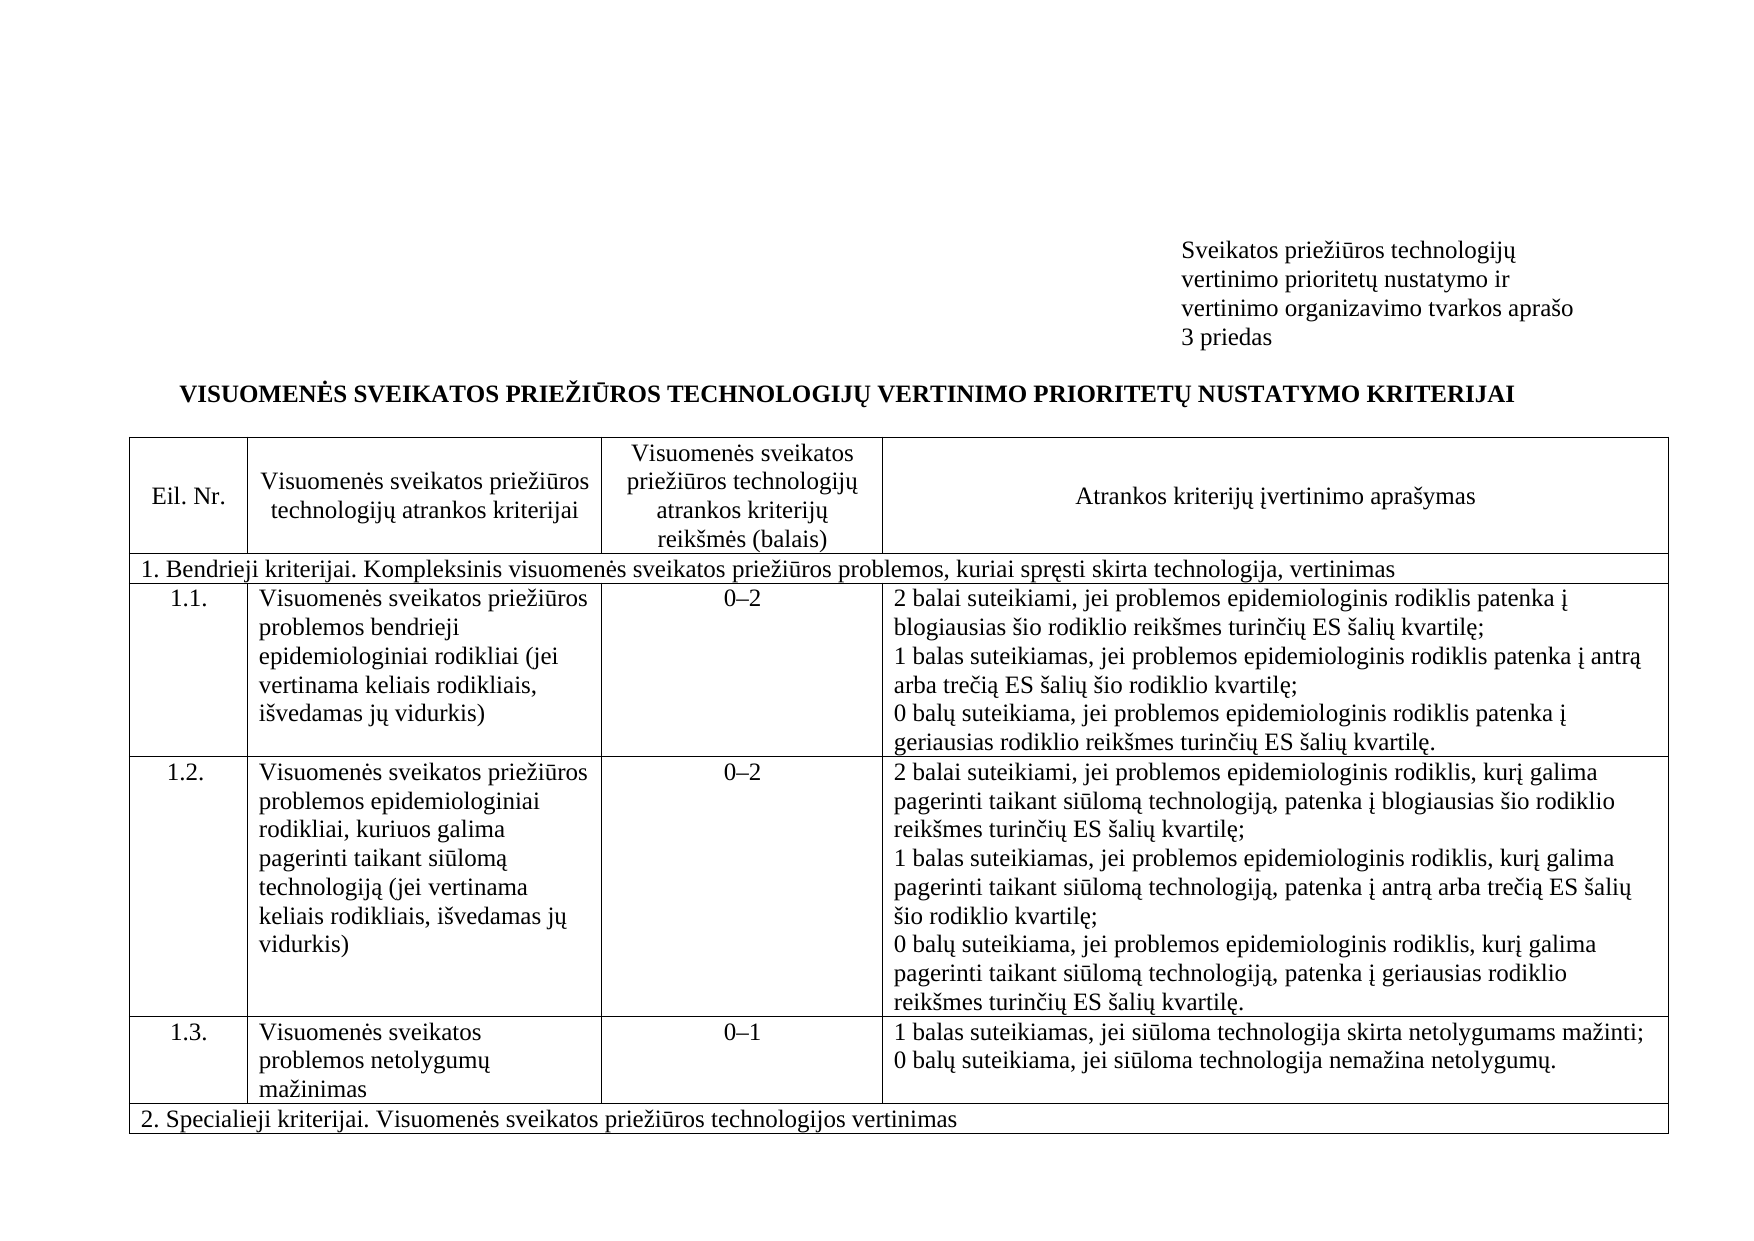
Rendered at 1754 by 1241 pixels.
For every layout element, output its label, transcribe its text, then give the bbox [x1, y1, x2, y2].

table_cell 2 balai suteikiami, jei problemos epidemiologinis rodiklis patenka į blogiausias šio rodiklio reikšmes turinčių ES šalių kvartilę; 1 balas suteikiamas, jei problemos epidemiologinis rodiklis patenka į antrą arba trečią ES šalių šio rodiklio kvartilę; 0 balų suteikiama, jei problemos epidemiologinis rodiklis patenka į geriausias rodiklio reikšmes turinčių ES šalių kvartilę. [883, 584, 1668, 756]
table_cell Visuomenės sveikatos priežiūros problemos bendrieji epidemiologiniai rodikliai (jei vertinama keliais rodikliais, išvedamas jų vidurkis) [248, 584, 601, 756]
table_header Eil. Nr. [130, 438, 247, 553]
table_cell 1 balas suteikiamas, jei siūloma technologija skirta netolygumams mažinti; 0 balų suteikiama, jei siūloma technologija nemažina netolygumų. [883, 1017, 1668, 1103]
table_cell 0–2 [602, 757, 882, 1016]
text Sveikatos priežiūros technologijų vertinimo prioritetų nustatymo ir vertinimo organizavimo tvarkos aprašo [1181, 235, 1577, 322]
table_cell 1.1. [130, 584, 247, 756]
table_cell 0–1 [602, 1017, 882, 1103]
table_cell 2 balai suteikiami, jei problemos epidemiologinis rodiklis, kurį galima pagerinti taikant siūlomą technologiją, patenka į blogiausias šio rodiklio reikšmes turinčių ES šalių kvartilę; 1 balas suteikiamas, jei problemos epidemiologinis rodiklis, kurį galima pagerinti taikant siūlomą technologiją, patenka į antrą arba trečią ES šalių šio rodiklio kvartilę; 0 balų suteikiama, jei problemos epidemiologinis rodiklis, kurį galima pagerinti taikant siūlomą technologiją, patenka į geriausias rodiklio reikšmes turinčių ES šalių kvartilę. [883, 757, 1668, 1016]
table_header Visuomenės sveikatos priežiūros technologijų atrankos kriterijų reikšmės (balais) [602, 438, 882, 553]
table_cell 0–2 [602, 584, 882, 756]
table_cell 1.3. [130, 1017, 247, 1103]
table_cell 2. Specialieji kriterijai. Visuomenės sveikatos priežiūros technologijos vertinimas [130, 1104, 1668, 1133]
table_header Atrankos kriterijų įvertinimo aprašymas [883, 438, 1668, 553]
table_cell 1. Bendrieji kriterijai. Kompleksinis visuomenės sveikatos priežiūros problemos, kuriai spręsti skirta technologija, vertinimas [130, 554, 1668, 582]
table_header Visuomenės sveikatos priežiūros technologijų atrankos kriterijai [248, 438, 601, 553]
text VISUOMENĖS SVEIKATOS PRIEŽIŪROS TECHNOLOGIJŲ VERTINIMO PRIORITETŲ NUSTATYMO KRITERIJAI [118, 379, 1577, 408]
table_cell 1.2. [130, 757, 247, 1016]
text 3 priedas [1181, 322, 1577, 350]
table_cell Visuomenės sveikatos problemos netolygumų mažinimas [248, 1017, 601, 1103]
table_cell Visuomenės sveikatos priežiūros problemos epidemiologiniai rodikliai, kuriuos galima pagerinti taikant siūlomą technologiją (jei vertinama keliais rodikliais, išvedamas jų vidurkis) [248, 757, 601, 1016]
